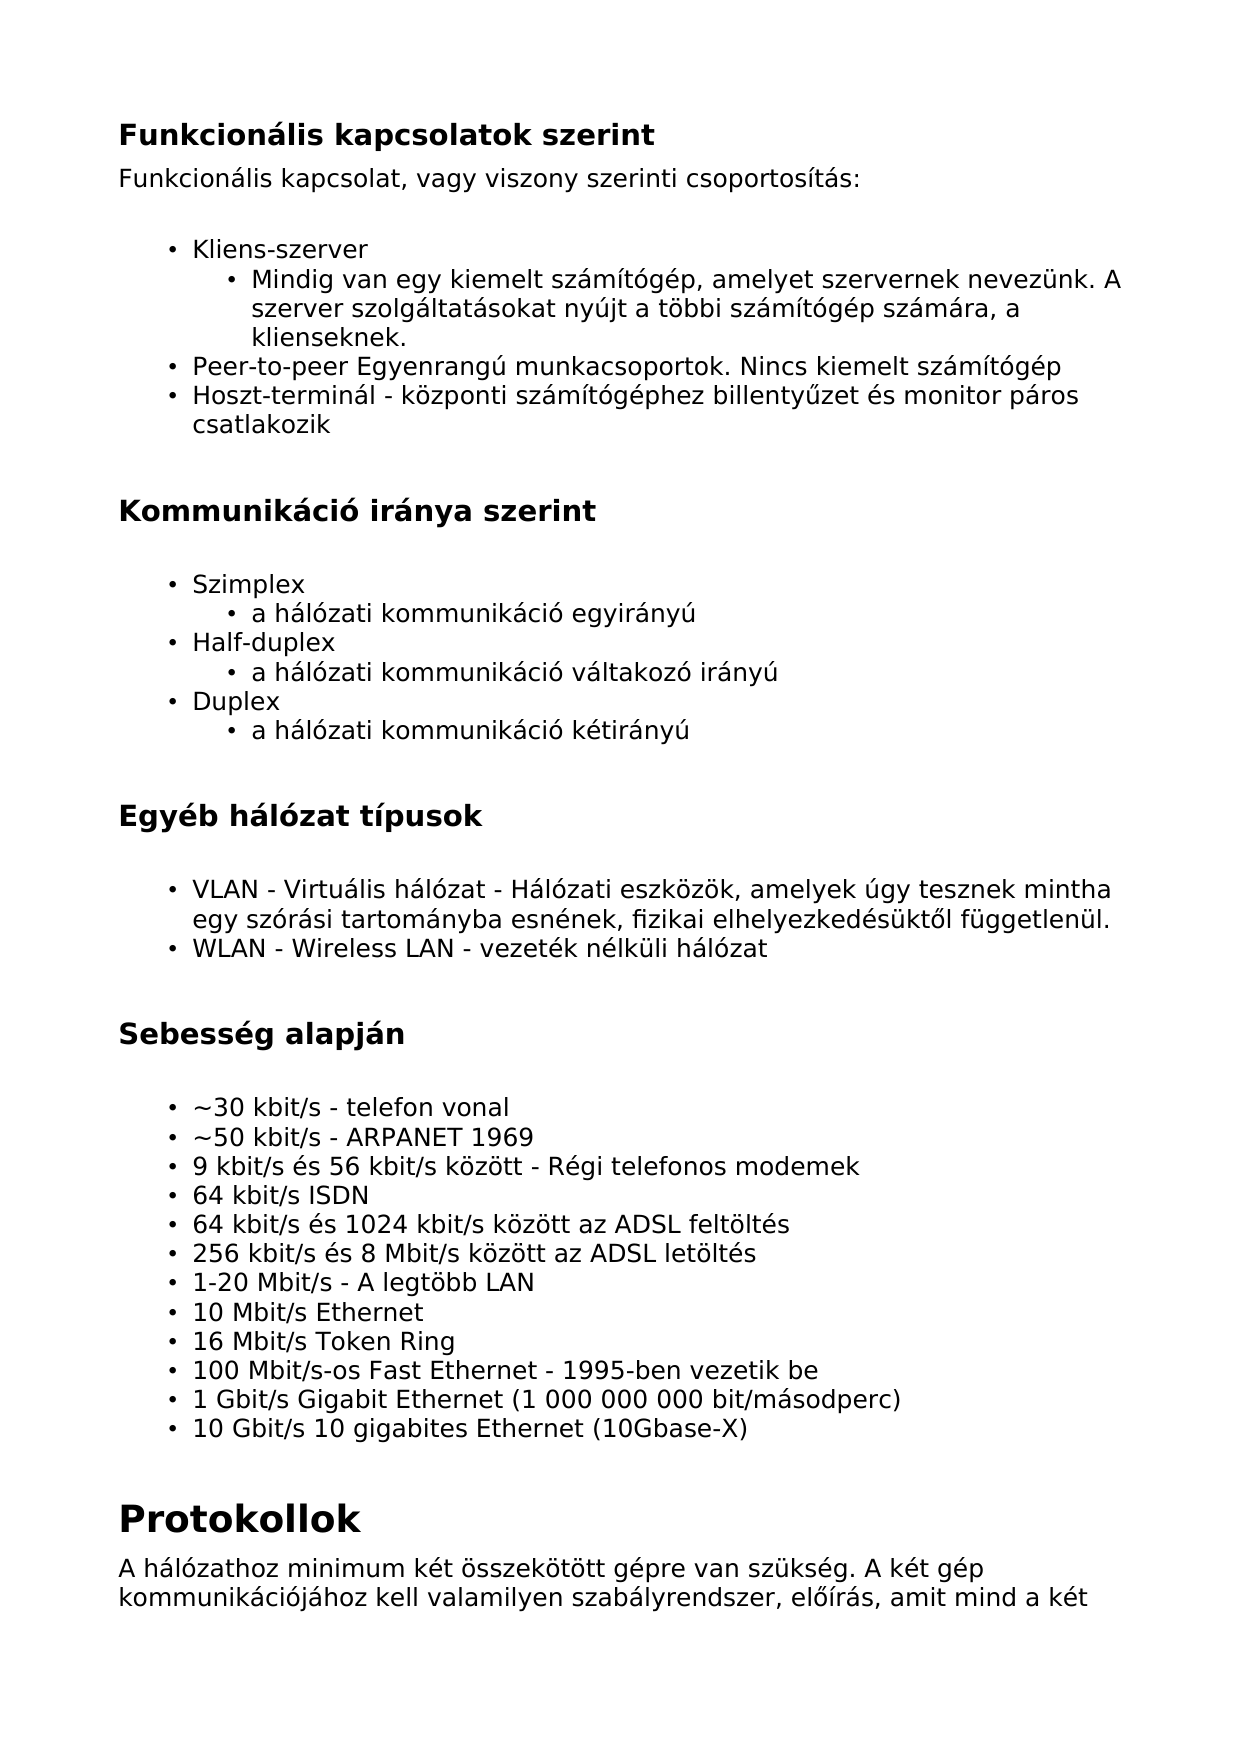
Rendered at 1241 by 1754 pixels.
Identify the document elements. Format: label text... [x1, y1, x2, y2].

list a hálózati kommunikáció egyirányú [236, 599, 1122, 629]
list Kliens-szerver [177, 236, 1122, 265]
list 10 Mbit/s Ethernet [177, 1298, 1122, 1327]
list 100 Mbit/s-os Fast Ethernet - 1995-ben vezetik be [177, 1356, 1122, 1385]
list Peer-to-peer Egyenrangú munkacsoportok. Nincs kiemelt számítógép [177, 352, 1122, 382]
subtitle Egyéb hálózat típusok [118, 800, 1122, 834]
subtitle Funkcionális kapcsolatok szerint [118, 118, 1122, 152]
list 9 kbit/s és 56 kbit/s között - Régi telefonos modemek [177, 1152, 1122, 1181]
list VLAN - Virtuális hálózat - Hálózati eszközök, amelyek úgy tesznek mintha egy szórási tartományba esnének, fizikai elhelyezkedésüktől függetlenül. [177, 876, 1122, 934]
subtitle Sebesség alapján [118, 1018, 1122, 1052]
subtitle Protokollok [118, 1498, 1122, 1542]
list 16 Mbit/s Token Ring [177, 1327, 1122, 1356]
list Duplex [177, 687, 1122, 716]
list 1 Gbit/s Gigabit Ethernet (1 000 000 000 bit/másodperc) [177, 1385, 1122, 1414]
list 256 kbit/s és 8 Mbit/s között az ADSL letöltés [177, 1239, 1122, 1269]
subtitle Kommunikáció iránya szerint [118, 494, 1122, 528]
list Half-duplex [177, 629, 1122, 658]
list Hoszt-terminál - központi számítógéphez billentyűzet és monitor páros csatlakozik [177, 382, 1122, 440]
list Szimplex [177, 570, 1122, 599]
list Mindig van egy kiemelt számítógép, amelyet szervernek nevezünk. A szerver szolgáltatásokat nyújt a többi számítógép számára, a klienseknek. [236, 265, 1122, 352]
list a hálózati kommunikáció kétirányú [236, 716, 1122, 745]
list ~30 kbit/s - telefon vonal [177, 1094, 1122, 1123]
list 64 kbit/s és 1024 kbit/s között az ADSL feltöltés [177, 1210, 1122, 1239]
list 1-20 Mbit/s - A legtöbb LAN [177, 1269, 1122, 1298]
list a hálózati kommunikáció váltakozó irányú [236, 658, 1122, 687]
list WLAN - Wireless LAN - vezeték nélküli hálózat [177, 934, 1122, 963]
text A hálózathoz minimum két összekötött gépre van szükség. A két gép kommunikációjához kell valamilyen szabályrendszer, előírás, amit mind a két [118, 1554, 1122, 1613]
list 64 kbit/s ISDN [177, 1181, 1122, 1210]
text Funkcionális kapcsolat, vagy viszony szerinti csoportosítás: [118, 164, 1122, 194]
list 10 Gbit/s 10 gigabites Ethernet (10Gbase-X) [177, 1414, 1122, 1444]
list ~50 kbit/s - ARPANET 1969 [177, 1123, 1122, 1152]
